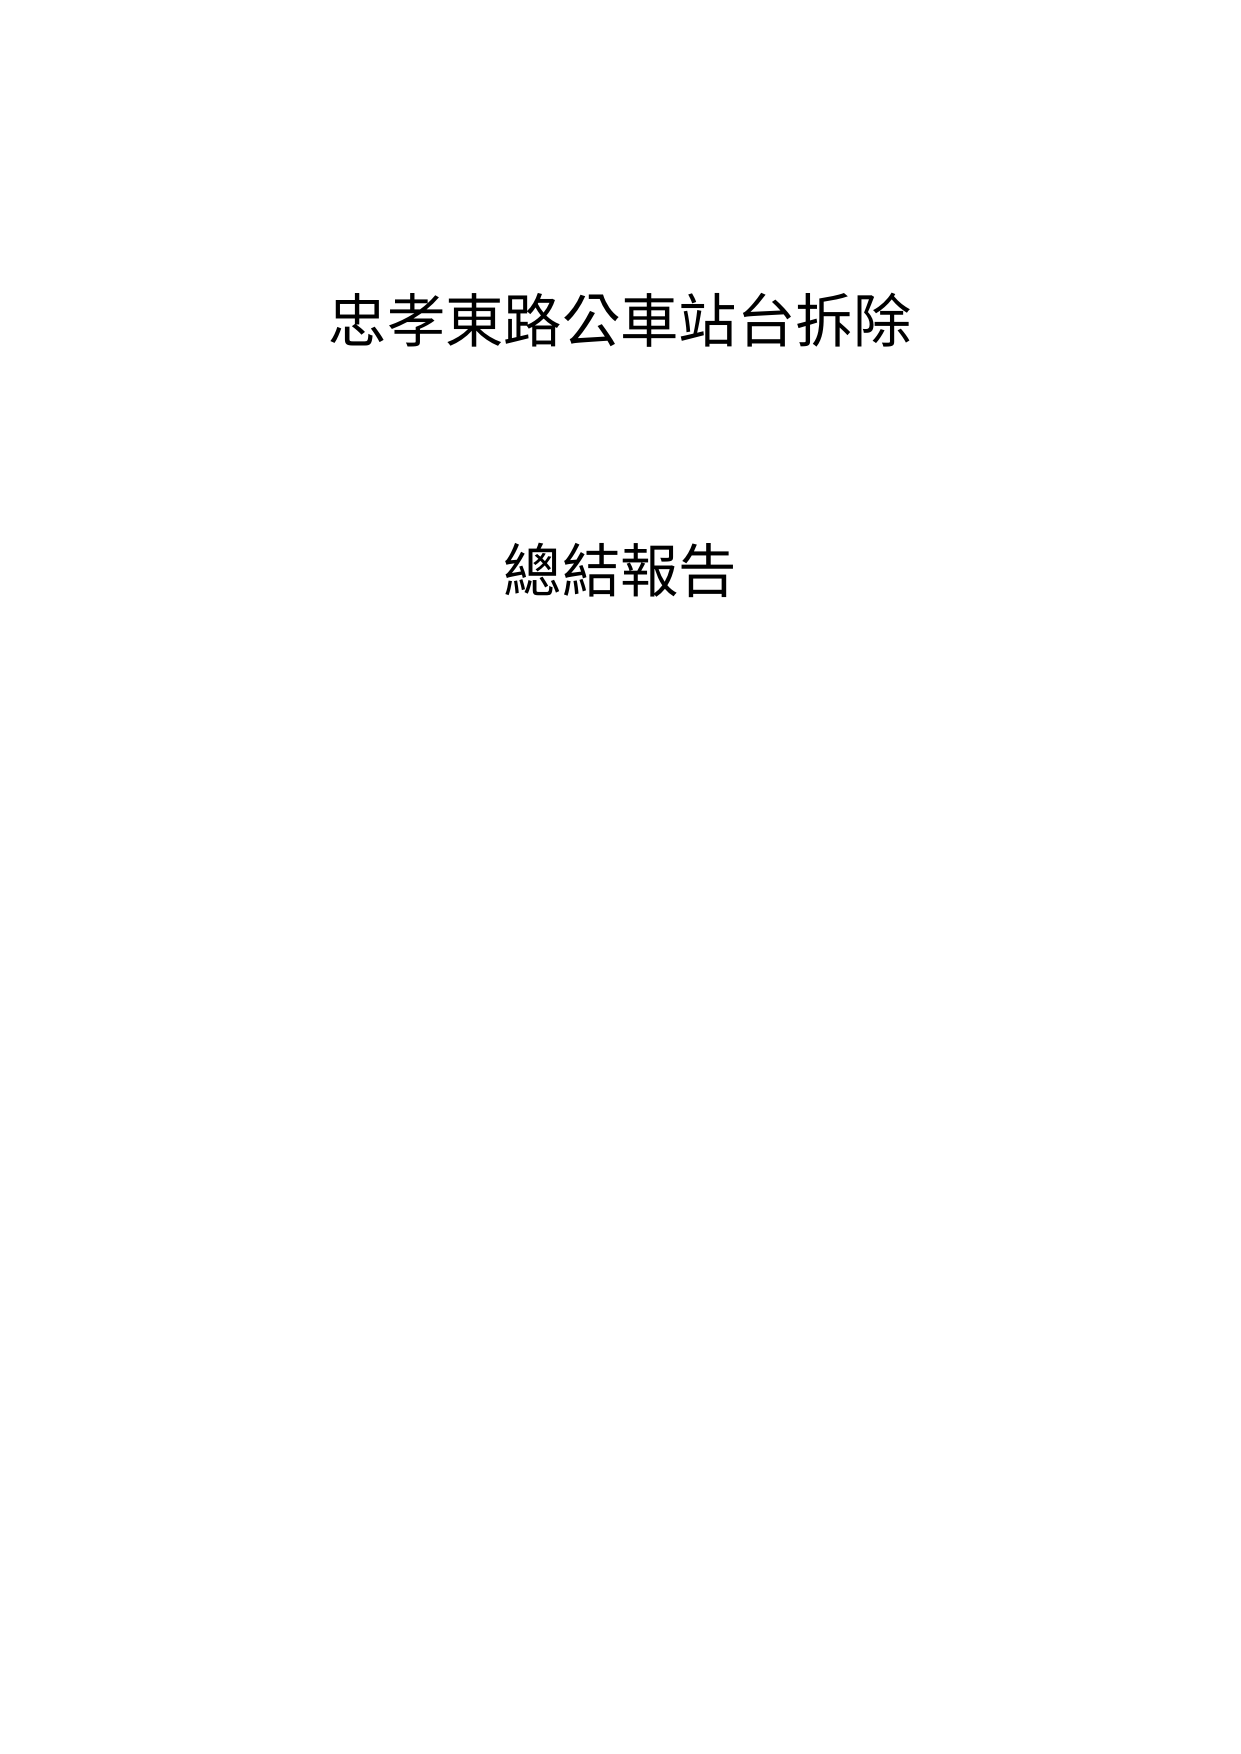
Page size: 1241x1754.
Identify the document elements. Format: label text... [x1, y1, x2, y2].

text 總結報告 [187, 494, 1053, 619]
text 忠孝東路公車站台拆除 [187, 244, 1053, 369]
